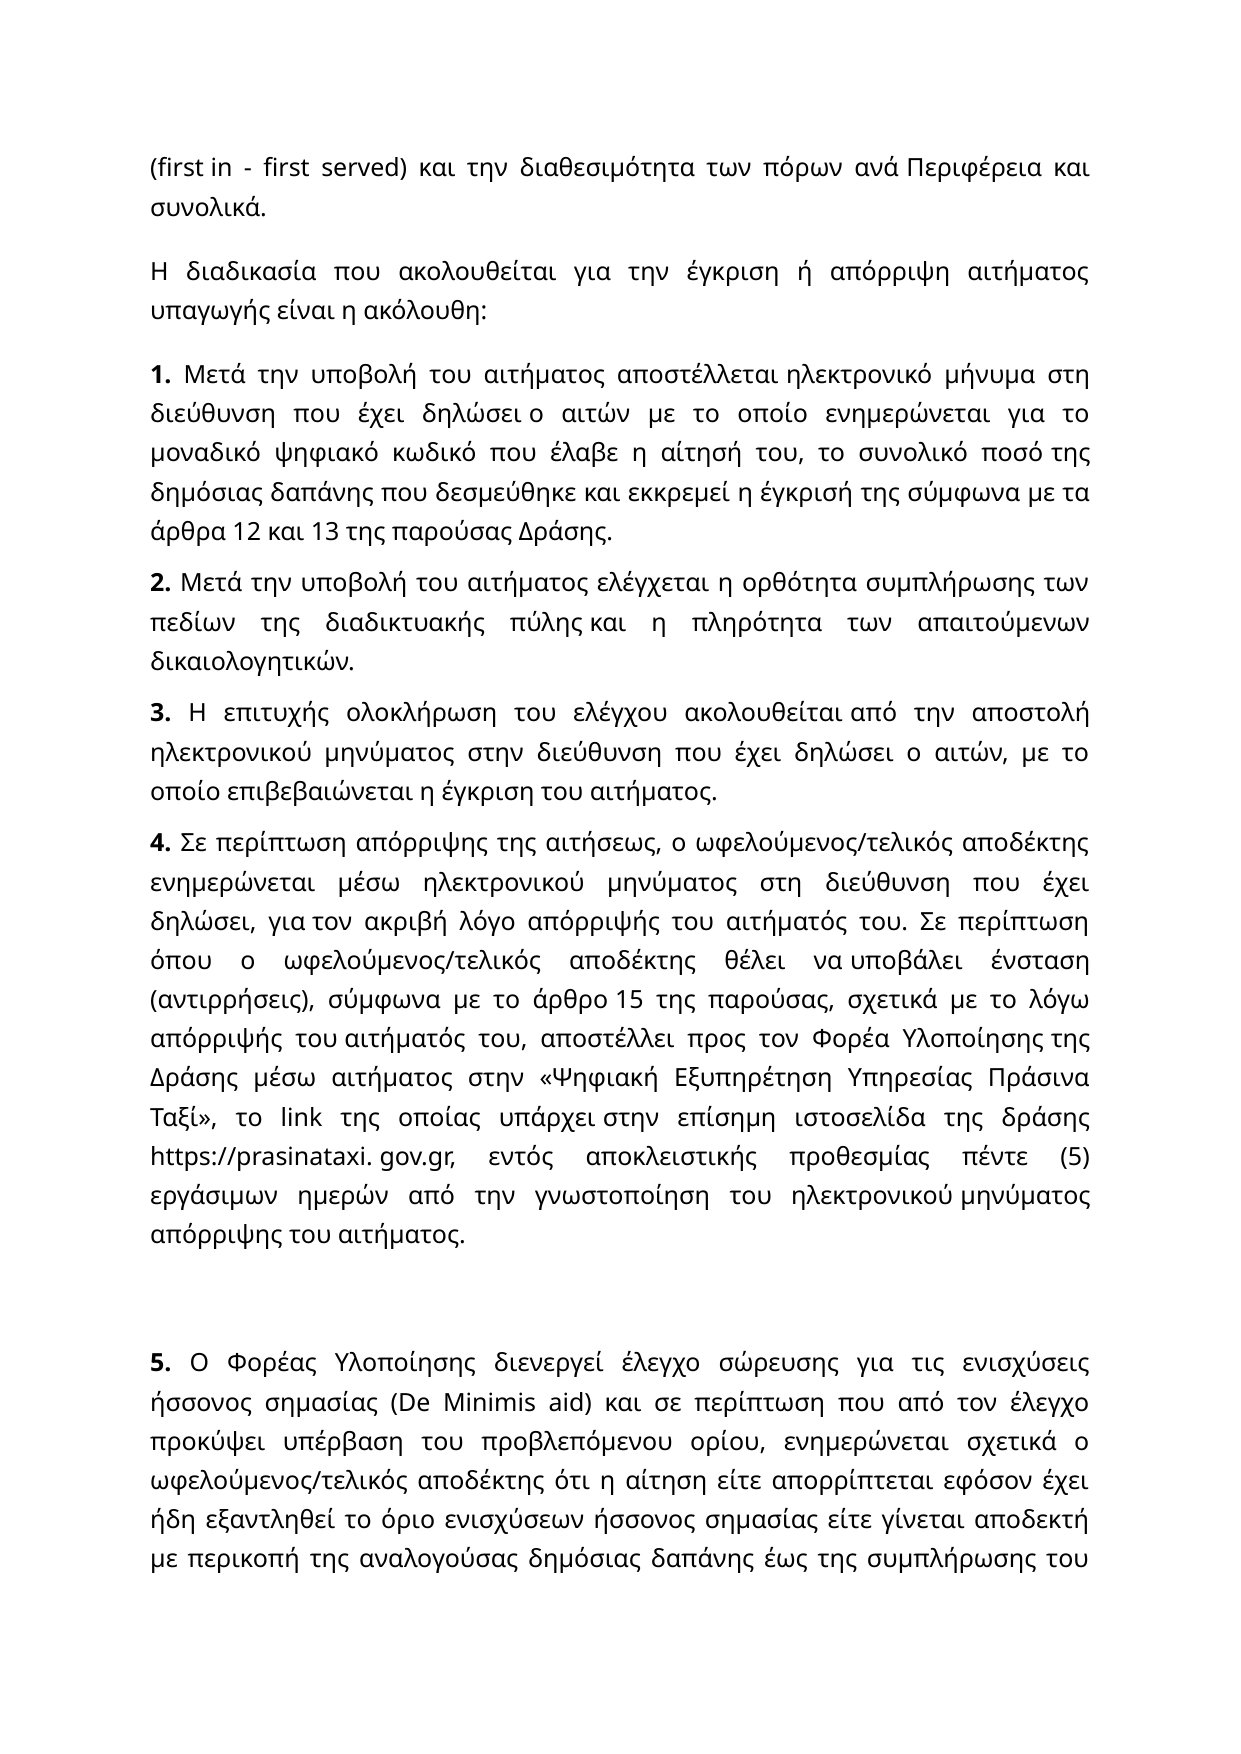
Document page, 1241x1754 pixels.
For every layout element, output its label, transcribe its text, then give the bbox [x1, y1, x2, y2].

text 4. Σε περίπτωση απόρριψης της αιτήσεως, ο ωφελούμενος/τελικός αποδέκτης ενημερώνεται μέσω ηλεκτρονικού μηνύματος στη διεύθυνση που έχει δηλώσει, για τον ακριβή λόγο απόρριψής του αιτήματός του. Σε περίπτωση όπου ο ωφελούμενος/τελικός αποδέκτης θέλει να υποβάλει ένσταση (αντιρρήσεις), σύμφωνα με το άρθρο 15 της παρούσας, σχετικά με το λόγω απόρριψής του αιτήματός του, αποστέλλει προς τον Φορέα Υλοποίησης της Δράσης μέσω αιτήματος στην «Ψηφιακή Εξυπηρέτηση Υπηρεσίας Πράσινα Ταξί», το link της οποίας υπάρχει στην επίσημη ιστοσελίδα της δράσης https://prasinataxi. gov.gr, εντός αποκλειστικής προθεσμίας πέντε (5) εργάσιμων ημερών από την γνωστοποίηση του ηλεκτρονικού μηνύματος απόρριψης του αιτήματος. [150, 825, 1090, 1251]
text 5. Ο Φορέας Υλοποίησης διενεργεί έλεγχο σώρευσης για τις ενισχύσεις ήσσονος σημασίας (De Minimis aid) και σε περίπτωση που από τον έλεγχο προκύψει υπέρβαση του προβλεπόμενου ορίου, ενημερώνεται σχετικά ο ωφελούμενος/τελικός αποδέκτης ότι η αίτηση είτε απορρίπτεται εφόσον έχει ήδη εξαντληθεί το όριο ενισχύσεων ήσσονος σημασίας είτε γίνεται αποδεκτή με περικοπή της αναλογούσας δημόσιας δαπάνης έως της συμπλήρωσης του [150, 1345, 1090, 1575]
text 2. Μετά την υποβολή του αιτήματος ελέγχεται η ορθότητα συμπλήρωσης των πεδίων της διαδικτυακής πύλης και η πληρότητα των απαιτούμενων δικαιολογητικών. [150, 565, 1090, 677]
text Η διαδικασία που ακολουθείται για την έγκριση ή απόρριψη αιτήματος υπαγωγής είναι η ακόλουθη: [150, 253, 1090, 327]
text (first in - first served) και την διαθεσιμότητα των πόρων ανά Περιφέρεια και συνολικά. [150, 150, 1090, 223]
text 1. Μετά την υποβολή του αιτήματος αποστέλλεται ηλεκτρονικό μήνυμα στη διεύθυνση που έχει δηλώσει ο αιτών με το οποίο ενημερώνεται για το μοναδικό ψηφιακό κωδικό που έλαβε η αίτησή του, το συνολικό ποσό της δημόσιας δαπάνης που δεσμεύθηκε και εκκρεμεί η έγκρισή της σύμφωνα με τα άρθρα 12 και 13 της παρούσας Δράσης. [150, 357, 1090, 547]
text 3. Η επιτυχής ολοκλήρωση του ελέγχου ακολουθείται από την αποστολή ηλεκτρονικού μηνύματος στην διεύθυνση που έχει δηλώσει ο αιτών, με το οποίο επιβεβαιώνεται η έγκριση του αιτήματος. [150, 695, 1090, 807]
